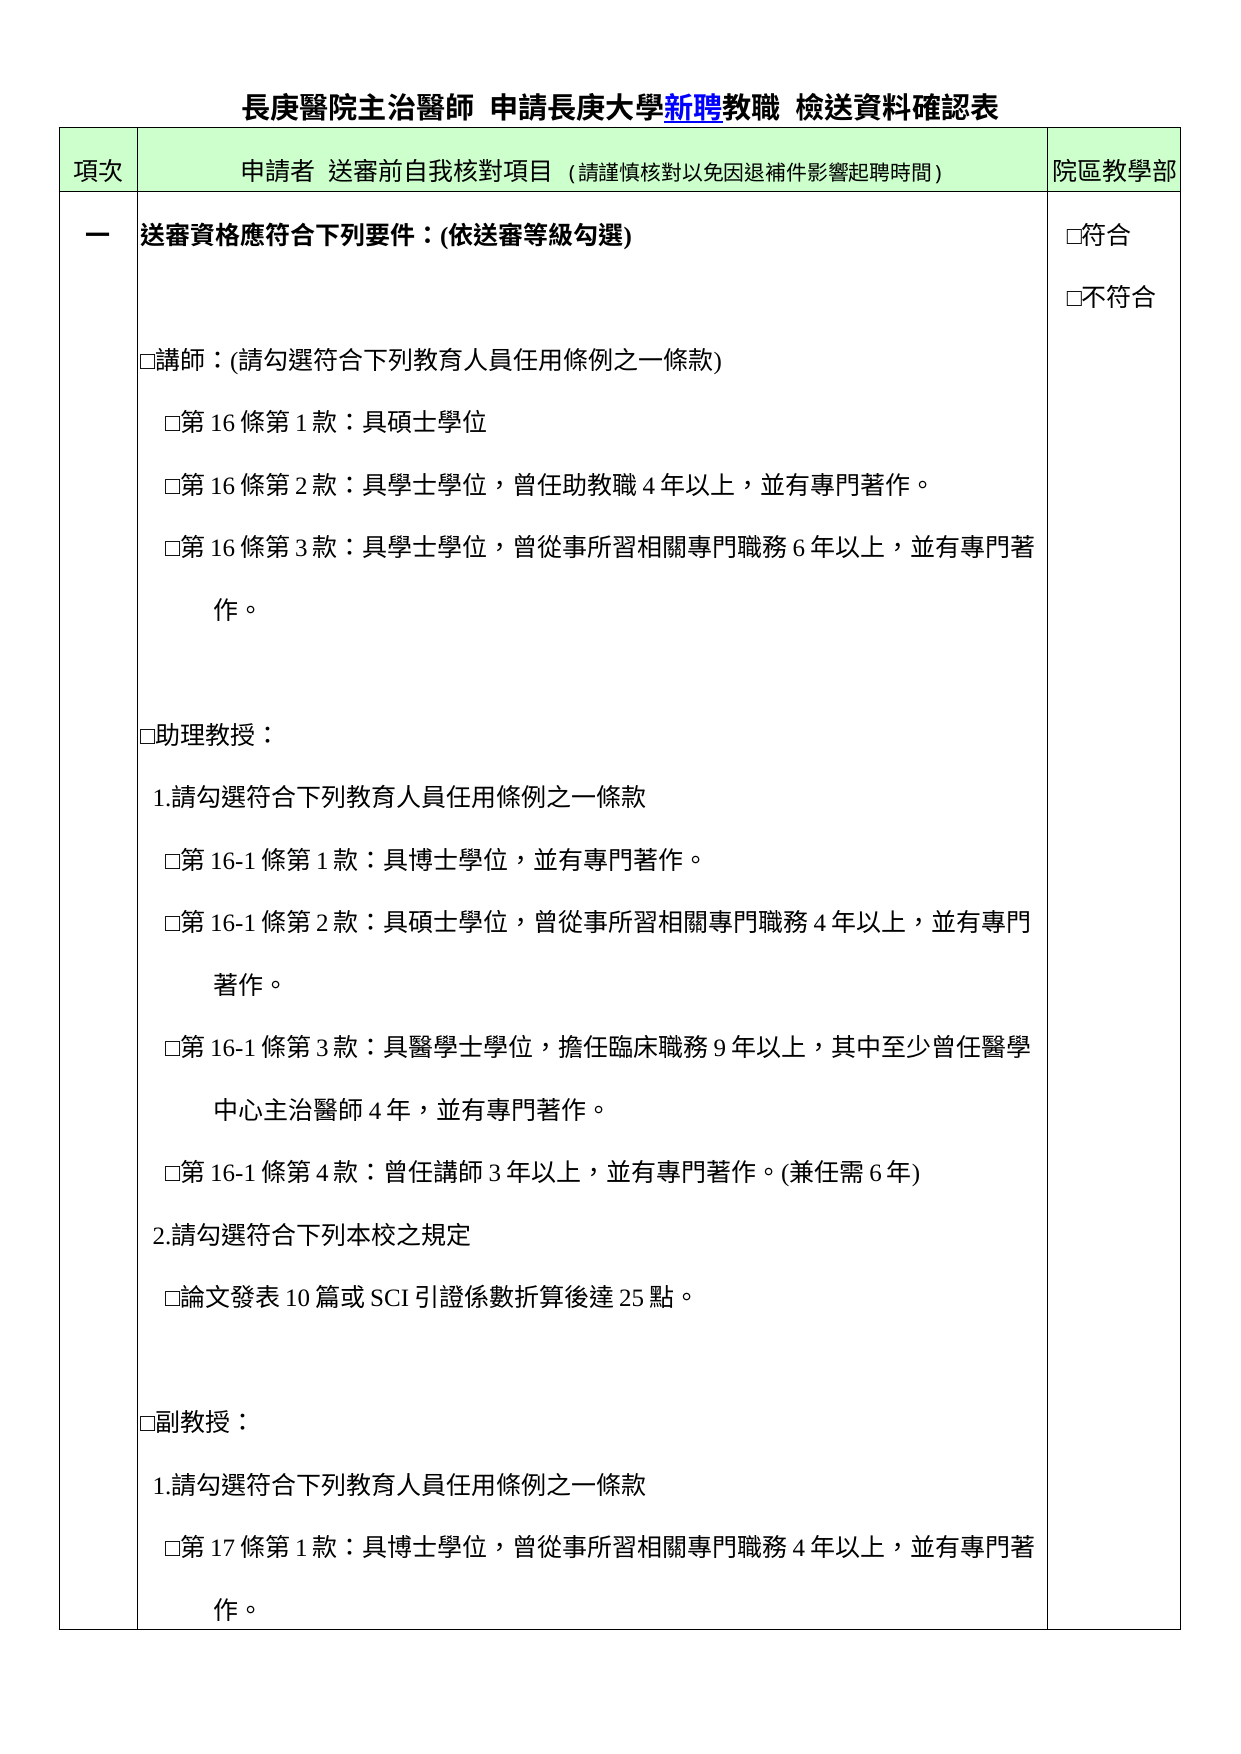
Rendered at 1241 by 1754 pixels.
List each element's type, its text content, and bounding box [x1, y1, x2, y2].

table_header 項次 [60, 128, 137, 191]
text 長庚醫院主治醫師 申請長庚大學新聘教職 檢送資料確認表 [59, 64, 1181, 127]
table_cell 一 [60, 192, 137, 1629]
table_header 院區教學部 [1048, 128, 1180, 191]
table_cell 送審資格應符合下列要件：(依送審等級勾選) □講師：(請勾選符合下列教育人員任用條例之一條款) □第16條第1款：具碩士學位 □第16條第2款：具學士學位，曾任助教職4年以上，並有專門著作。 □第16條第3款：具學士學位，曾從事所習相關專門職務6年以上，並有專門著作。 □助理教授： 1.請勾選符合下列教育人員任用條例之一條款 □第16-1條第1款：具博士學位，並有專門著作。 □第16-1條第2款：具碩士學位，曾從事所習相關專門職務4年以上，並有專門著作。 □第16-1條第3款：具醫學士學位，擔任臨床職務9年以上，其中至少曾任醫學中心主治醫師4年，並有專門著作。 □第16-1條第4款：曾任講師3年以上，並有專門著作。(兼任需6年) 2.請勾選符合下列本校之規定 □論文發表10篇或SCI引證係數折算後達25點。 □副教授： 1.請勾選符合下列教育人員任用條例之一條款 □第17條第1款：具博士學位，曾從事所習相關專門職務4年以上，並有專門著作。 [138, 192, 1047, 1629]
table_cell □符合 □不符合 [1048, 192, 1180, 1629]
table_header 申請者 送審前自我核對項目 (請謹慎核對以免因退補件影響起聘時間) [138, 128, 1047, 191]
